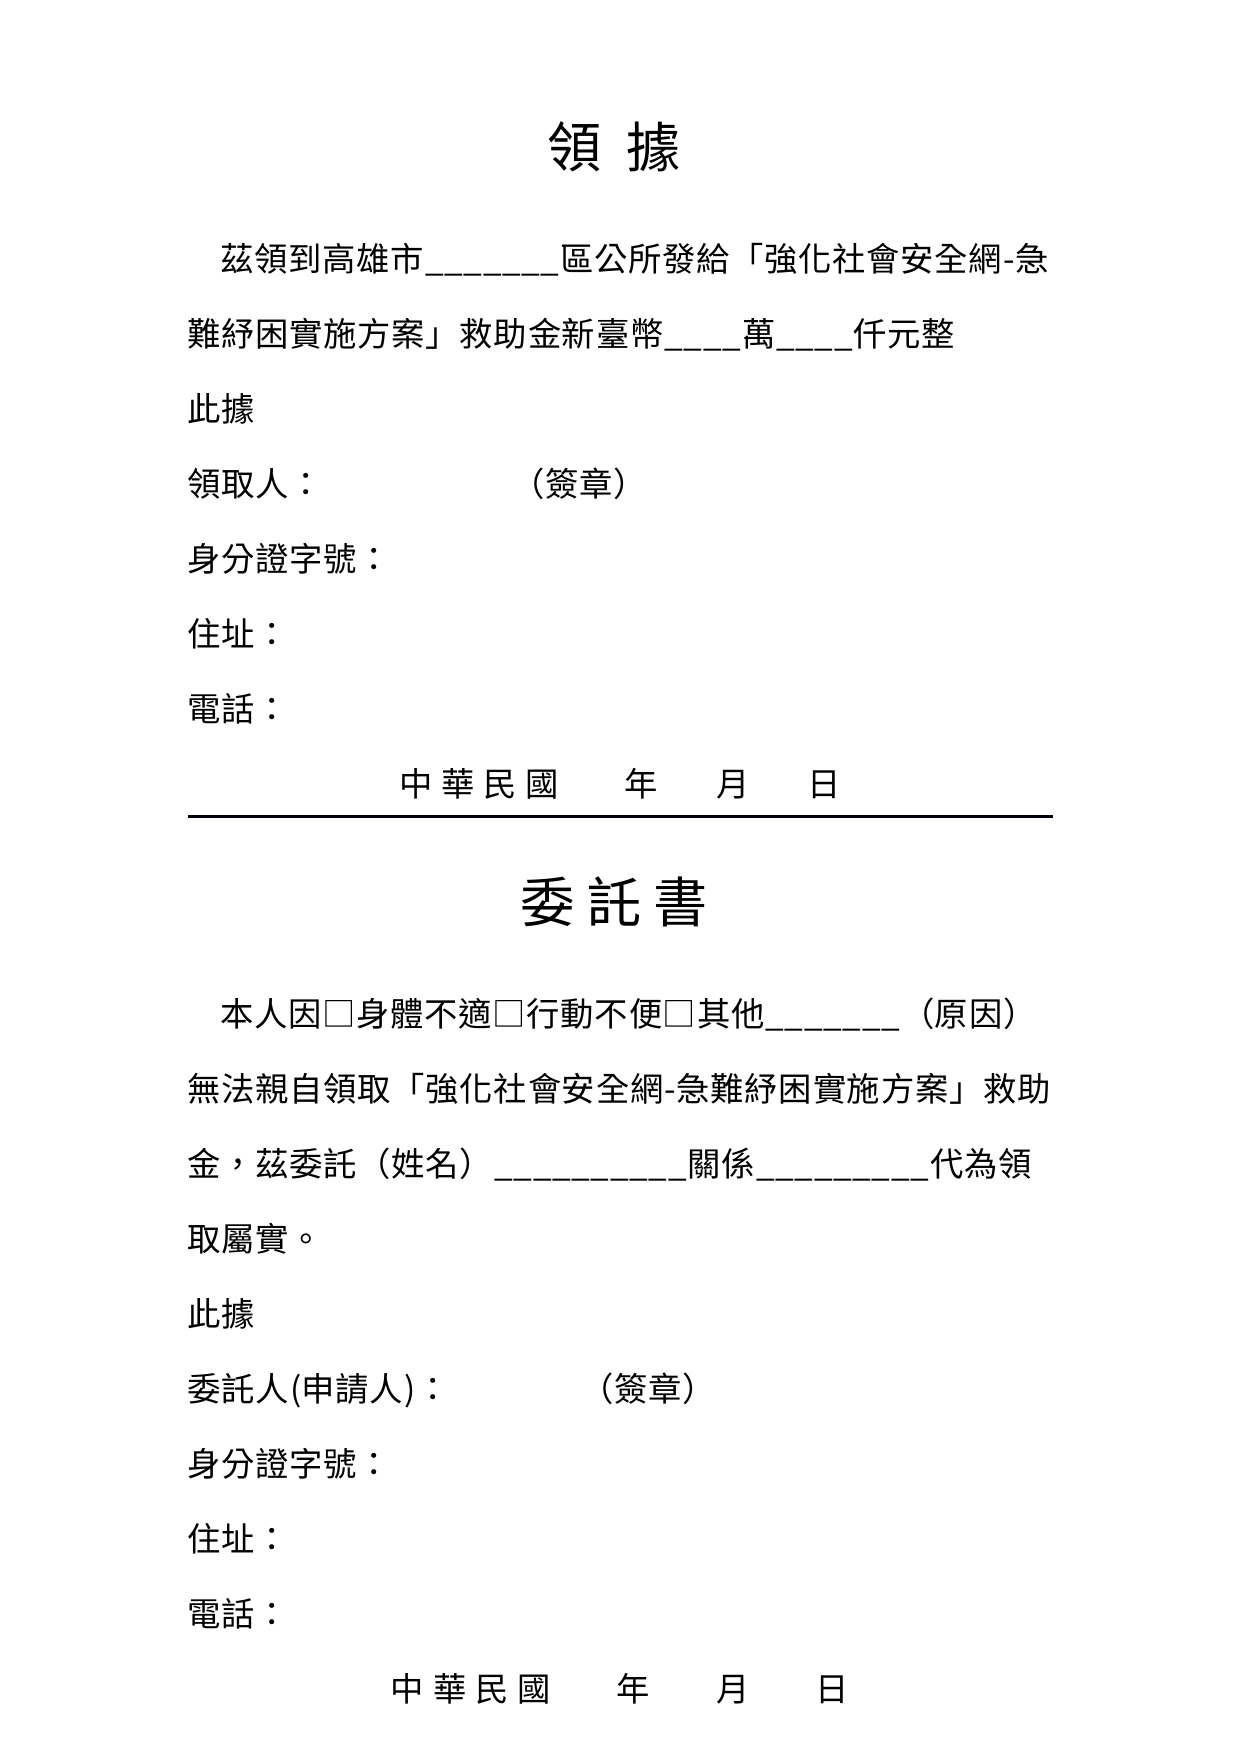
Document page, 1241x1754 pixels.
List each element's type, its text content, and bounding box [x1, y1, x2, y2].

text 此據 [187, 1268, 1053, 1343]
text 身分證字號： [187, 1418, 1053, 1493]
subtitle 委 託 書 [187, 837, 1040, 949]
text 住址： [187, 1493, 1053, 1568]
text 住址： [187, 588, 1053, 663]
text 中 華 民 國 年 月 日 [187, 1643, 1053, 1718]
text 委託人(申請人)： （簽章） [187, 1343, 1053, 1418]
text 本人因□身體不適□行動不便□其他_______（原因）無法親自領取「強化社會安全網-急難紓困實施方案」救助金，茲委託（姓名）__________關係_________代為領取屬實。 [187, 968, 1053, 1268]
subtitle 領 據 [187, 82, 1040, 194]
text 茲領到高雄市_______區公所發給「強化社會安全網-急難紓困實施方案」救助金新臺幣____萬____仟元整 [187, 213, 1053, 363]
text 中 華 民 國 年 月 日 [187, 738, 1053, 818]
text 領取人： （簽章） [187, 438, 1053, 513]
text 此據 [187, 363, 1053, 438]
text 電話： [187, 1568, 1053, 1643]
text 電話： [187, 663, 1053, 738]
text 身分證字號： [187, 513, 1053, 588]
